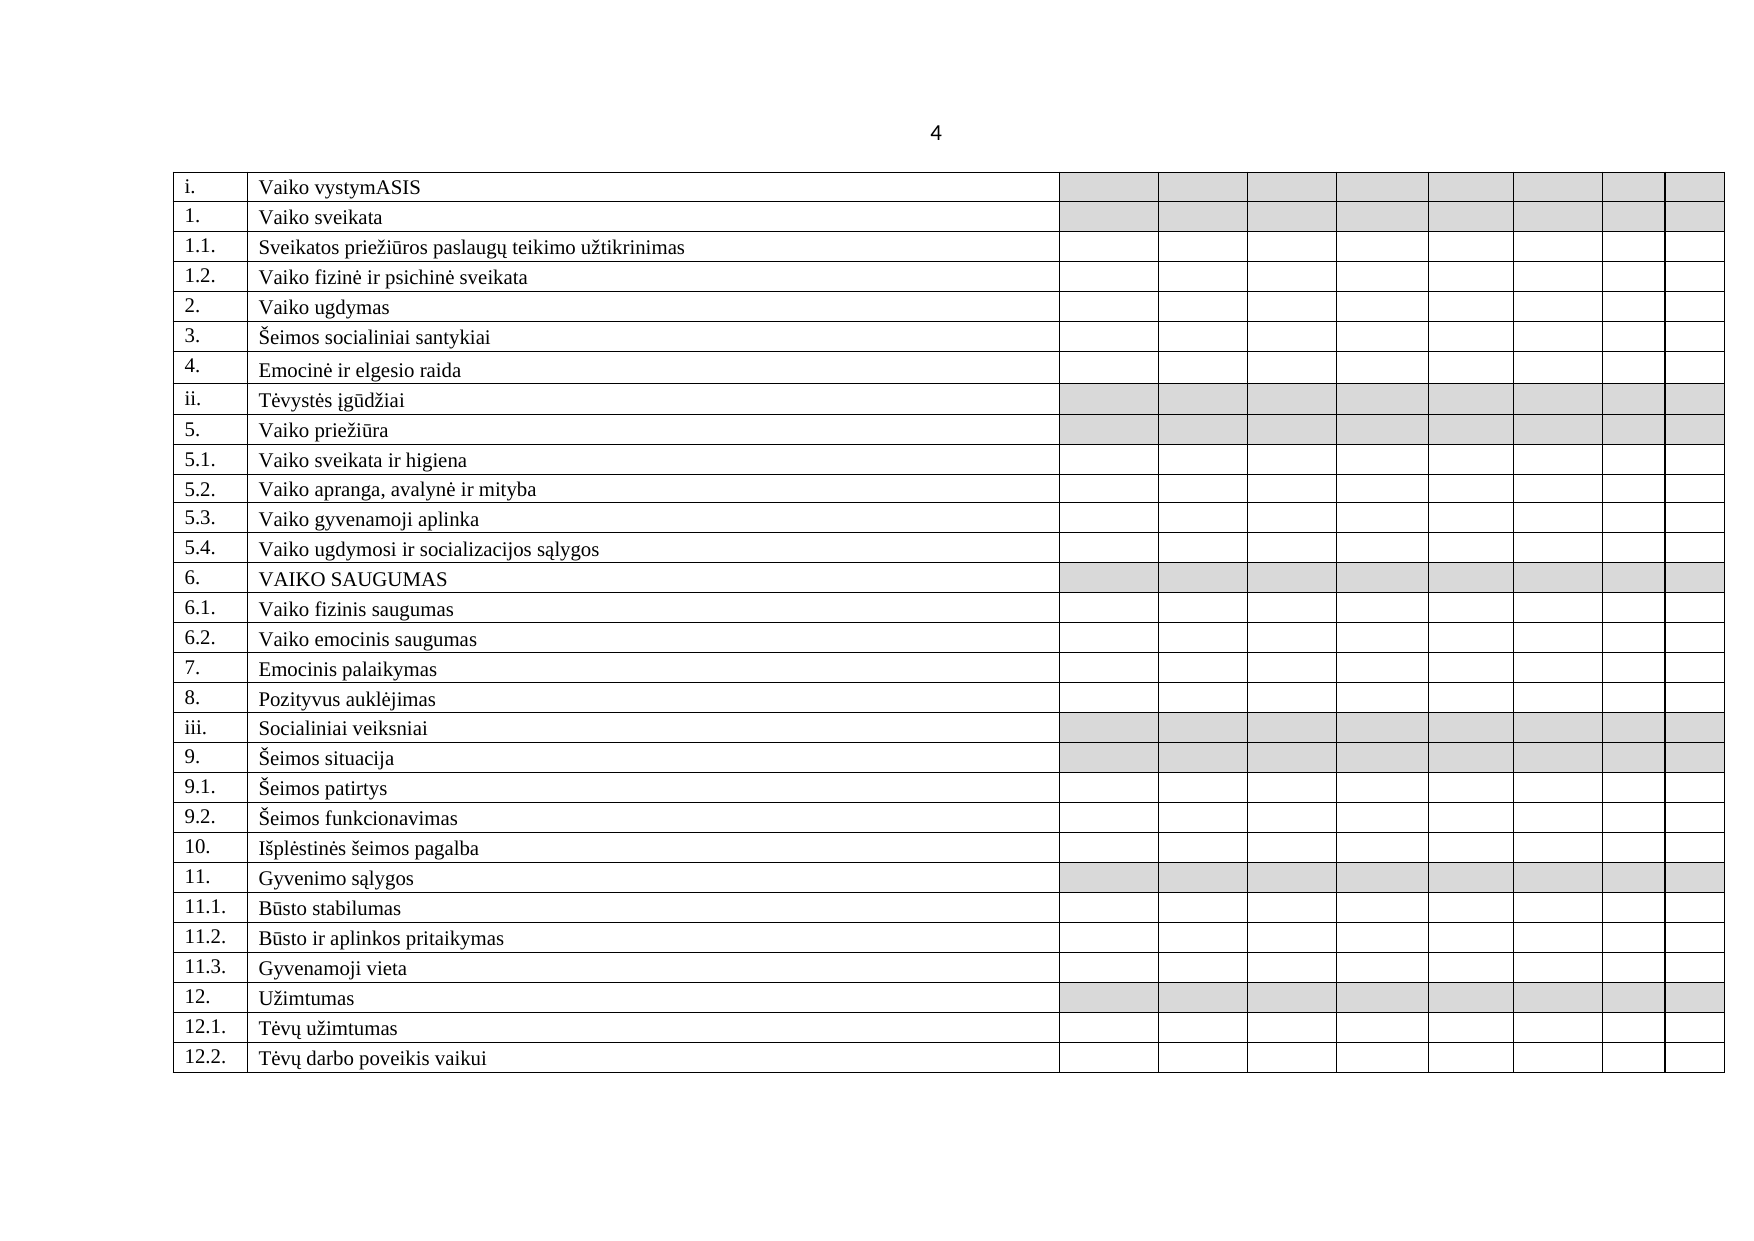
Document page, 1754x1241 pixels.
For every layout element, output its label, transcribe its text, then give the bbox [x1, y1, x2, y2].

table_cell Išplėstinės šeimos pagalba [248, 833, 1059, 862]
table_cell [1159, 445, 1247, 474]
table_cell [1159, 713, 1247, 742]
table_cell [1603, 713, 1664, 742]
table_cell [1060, 563, 1158, 592]
table_cell [1429, 773, 1513, 802]
table_cell [1060, 503, 1158, 532]
table_cell [1603, 445, 1664, 474]
table_cell [1159, 384, 1247, 414]
table_cell [1514, 262, 1602, 291]
table_cell Vaiko apranga, avalynė ir mityba [248, 475, 1059, 502]
table_cell Vaiko ugdymosi ir socializacijos sąlygos [248, 533, 1059, 562]
table_cell [1060, 983, 1158, 1012]
table_cell [1159, 533, 1247, 562]
table_cell [1248, 1013, 1336, 1042]
table_cell [1666, 683, 1724, 712]
table_cell [1159, 773, 1247, 802]
table_cell [1603, 953, 1664, 982]
table_cell [1429, 863, 1513, 892]
table_cell 1.1. [174, 232, 247, 261]
table_cell [1666, 983, 1724, 1012]
table_cell [1159, 322, 1247, 351]
table_cell Šeimos socialiniai santykiai [248, 322, 1059, 351]
table_cell [1514, 173, 1602, 201]
table_cell [1603, 262, 1664, 291]
table_cell Gyvenimo sąlygos [248, 863, 1059, 892]
table_cell [1429, 533, 1513, 562]
table_cell [1603, 773, 1664, 802]
table_cell [1159, 563, 1247, 592]
table_cell [1159, 623, 1247, 652]
table_cell [1248, 923, 1336, 952]
table_cell 6.1. [174, 593, 247, 622]
table_cell [1603, 173, 1664, 201]
table_cell [1159, 202, 1247, 231]
table_cell [1603, 322, 1664, 351]
table_cell [1429, 563, 1513, 592]
table_cell [1248, 292, 1336, 321]
table_cell [1337, 923, 1428, 952]
table_cell 5.2. [174, 475, 247, 502]
table_cell [1603, 503, 1664, 532]
table_cell [1248, 232, 1336, 261]
table_cell [1514, 593, 1602, 622]
table_cell [1666, 415, 1724, 444]
table_cell [1514, 923, 1602, 952]
table_cell [1060, 923, 1158, 952]
table_cell [1429, 893, 1513, 922]
table_cell Šeimos situacija [248, 743, 1059, 772]
table_cell [1159, 1043, 1247, 1072]
table_cell 5.3. [174, 503, 247, 532]
table_cell [1603, 923, 1664, 952]
table_cell [1429, 384, 1513, 414]
table_cell [1666, 475, 1724, 502]
table_cell [1603, 743, 1664, 772]
table_cell iii. [174, 713, 247, 742]
table_cell Būsto ir aplinkos pritaikymas [248, 923, 1059, 952]
table_cell [1060, 743, 1158, 772]
table_cell [1248, 593, 1336, 622]
table_cell [1248, 653, 1336, 682]
table_cell [1248, 202, 1336, 231]
table_cell Vaiko priežiūra [248, 415, 1059, 444]
table_cell [1429, 683, 1513, 712]
table_cell 5.4. [174, 533, 247, 562]
table_cell 9.2. [174, 803, 247, 832]
table_cell [1603, 623, 1664, 652]
table_cell [1666, 713, 1724, 742]
table_cell [1603, 803, 1664, 832]
table_cell [1060, 773, 1158, 802]
table_cell [1429, 713, 1513, 742]
table_cell [1666, 503, 1724, 532]
table_cell [1514, 1013, 1602, 1042]
table_cell 5.1. [174, 445, 247, 474]
table_cell [1060, 173, 1158, 201]
table_cell [1666, 653, 1724, 682]
table_cell [1337, 1013, 1428, 1042]
table_cell [1337, 893, 1428, 922]
table_cell [1248, 173, 1336, 201]
table_cell [1514, 475, 1602, 502]
table_cell [1159, 352, 1247, 383]
table_cell [1337, 262, 1428, 291]
table_cell [1060, 803, 1158, 832]
table_cell [1060, 384, 1158, 414]
table_cell [1337, 322, 1428, 351]
table_cell [1514, 322, 1602, 351]
table_cell 11. [174, 863, 247, 892]
table_cell [1337, 953, 1428, 982]
table_cell VAIKO SAUGUMAS [248, 563, 1059, 592]
table_cell [1337, 352, 1428, 383]
table_cell [1603, 893, 1664, 922]
table_cell [1429, 292, 1513, 321]
table_cell 12. [174, 983, 247, 1012]
table_cell [1337, 533, 1428, 562]
table_cell [1514, 352, 1602, 383]
table_cell [1603, 593, 1664, 622]
table_cell [1514, 384, 1602, 414]
table_cell [1337, 445, 1428, 474]
table_cell [1603, 232, 1664, 261]
table_cell 1.2. [174, 262, 247, 291]
table_cell [1337, 773, 1428, 802]
table_cell Vaiko vystymASIS [248, 173, 1059, 201]
table_cell [1603, 863, 1664, 892]
table_cell [1429, 1043, 1513, 1072]
table_cell [1666, 173, 1724, 201]
table_cell [1429, 833, 1513, 862]
table_cell 11.1. [174, 893, 247, 922]
table_cell [1514, 563, 1602, 592]
table_cell [1060, 322, 1158, 351]
table_cell [1060, 833, 1158, 862]
table_cell [1060, 683, 1158, 712]
table_cell Būsto stabilumas [248, 893, 1059, 922]
table_cell [1060, 593, 1158, 622]
table_cell [1666, 292, 1724, 321]
table_cell Pozityvus auklėjimas [248, 683, 1059, 712]
table_cell [1429, 1013, 1513, 1042]
table_cell [1429, 623, 1513, 652]
table_cell [1666, 953, 1724, 982]
table_cell 5. [174, 415, 247, 444]
table_cell [1603, 683, 1664, 712]
table_cell [1337, 503, 1428, 532]
table_cell [1248, 983, 1336, 1012]
table_cell Socialiniai veiksniai [248, 713, 1059, 742]
table_cell [1603, 1043, 1664, 1072]
table_cell [1248, 352, 1336, 383]
table_cell [1060, 475, 1158, 502]
table_cell 8. [174, 683, 247, 712]
table_cell [1514, 683, 1602, 712]
table_cell [1248, 713, 1336, 742]
table_cell [1337, 202, 1428, 231]
table_cell Sveikatos priežiūros paslaugų teikimo užtikrinimas [248, 232, 1059, 261]
table_cell 9.1. [174, 773, 247, 802]
table_cell [1159, 683, 1247, 712]
table_cell [1514, 202, 1602, 231]
table_cell [1159, 983, 1247, 1012]
table_cell [1159, 923, 1247, 952]
table_cell [1603, 475, 1664, 502]
table_cell [1060, 1043, 1158, 1072]
table_cell [1429, 173, 1513, 201]
table_cell [1429, 803, 1513, 832]
table_cell [1337, 623, 1428, 652]
table_cell [1248, 863, 1336, 892]
table_cell [1666, 384, 1724, 414]
table_cell 11.3. [174, 953, 247, 982]
table_cell [1603, 983, 1664, 1012]
table_cell [1603, 1013, 1664, 1042]
table_cell [1666, 563, 1724, 592]
table_cell Tėvystės įgūdžiai [248, 384, 1059, 414]
table_cell Emocinė ir elgesio raida [248, 352, 1059, 383]
table_cell [1514, 653, 1602, 682]
table_cell [1429, 352, 1513, 383]
table_cell 1. [174, 202, 247, 231]
table_cell [1060, 863, 1158, 892]
table_cell [1159, 743, 1247, 772]
table_cell [1060, 352, 1158, 383]
table_cell Vaiko fizinis saugumas [248, 593, 1059, 622]
table_cell [1060, 653, 1158, 682]
table_cell [1514, 292, 1602, 321]
table_cell [1248, 893, 1336, 922]
table_cell [1159, 475, 1247, 502]
table_cell [1337, 803, 1428, 832]
table_cell Užimtumas [248, 983, 1059, 1012]
table_cell [1248, 683, 1336, 712]
table_cell [1248, 322, 1336, 351]
table_cell [1060, 713, 1158, 742]
table_cell 2. [174, 292, 247, 321]
table_cell [1514, 445, 1602, 474]
table_cell [1666, 803, 1724, 832]
table_cell [1666, 923, 1724, 952]
table_cell [1159, 593, 1247, 622]
table_cell [1060, 623, 1158, 652]
table_cell Vaiko emocinis saugumas [248, 623, 1059, 652]
table_cell [1248, 833, 1336, 862]
table_cell [1514, 503, 1602, 532]
table_cell [1159, 415, 1247, 444]
table_cell [1666, 352, 1724, 383]
table_cell Šeimos funkcionavimas [248, 803, 1059, 832]
table_cell [1429, 653, 1513, 682]
table_cell ii. [174, 384, 247, 414]
table_cell [1337, 292, 1428, 321]
table_cell [1159, 232, 1247, 261]
table_cell [1666, 773, 1724, 802]
table_cell [1514, 953, 1602, 982]
table_cell [1060, 445, 1158, 474]
table_cell [1248, 384, 1336, 414]
table_cell [1514, 232, 1602, 261]
table_cell [1603, 833, 1664, 862]
table_cell [1060, 232, 1158, 261]
table_cell [1514, 713, 1602, 742]
table_cell [1337, 653, 1428, 682]
table_cell [1429, 475, 1513, 502]
table_cell [1159, 803, 1247, 832]
table_cell [1337, 833, 1428, 862]
table_cell [1337, 683, 1428, 712]
table_cell Vaiko sveikata ir higiena [248, 445, 1059, 474]
table_cell [1337, 384, 1428, 414]
table_cell 12.2. [174, 1043, 247, 1072]
table_cell Vaiko fizinė ir psichinė sveikata [248, 262, 1059, 291]
table_cell [1429, 923, 1513, 952]
table_cell 7. [174, 653, 247, 682]
table_cell Šeimos patirtys [248, 773, 1059, 802]
table_cell [1337, 743, 1428, 772]
table_cell [1429, 262, 1513, 291]
table_cell [1060, 415, 1158, 444]
table_cell [1666, 623, 1724, 652]
table_cell [1666, 1043, 1724, 1072]
table_cell [1514, 833, 1602, 862]
table_cell 6.2. [174, 623, 247, 652]
table_cell [1060, 262, 1158, 291]
table_cell Tėvų darbo poveikis vaikui [248, 1043, 1059, 1072]
table_cell [1337, 563, 1428, 592]
table_cell [1603, 384, 1664, 414]
table_cell Vaiko sveikata [248, 202, 1059, 231]
table_cell [1248, 415, 1336, 444]
table_cell [1666, 533, 1724, 562]
table_cell [1060, 292, 1158, 321]
table_cell [1429, 593, 1513, 622]
table_cell [1666, 262, 1724, 291]
table_cell [1159, 893, 1247, 922]
table_cell [1603, 653, 1664, 682]
table_cell [1159, 953, 1247, 982]
table_cell Gyvenamoji vieta [248, 953, 1059, 982]
table_cell [1429, 445, 1513, 474]
table_cell [1429, 743, 1513, 772]
table_cell [1514, 1043, 1602, 1072]
table_cell [1248, 743, 1336, 772]
table_cell [1337, 713, 1428, 742]
table_cell [1248, 262, 1336, 291]
table_cell [1337, 475, 1428, 502]
table_cell [1666, 1013, 1724, 1042]
table_cell [1603, 202, 1664, 231]
table_cell [1337, 415, 1428, 444]
table_cell [1603, 352, 1664, 383]
table_cell Vaiko ugdymas [248, 292, 1059, 321]
table_cell [1666, 322, 1724, 351]
table_cell [1248, 475, 1336, 502]
table_cell [1060, 1013, 1158, 1042]
table_cell [1429, 503, 1513, 532]
table_cell [1666, 445, 1724, 474]
table_cell [1060, 202, 1158, 231]
table_cell [1248, 445, 1336, 474]
table_cell [1159, 653, 1247, 682]
table_cell [1429, 983, 1513, 1012]
table_cell [1514, 533, 1602, 562]
table_cell [1060, 953, 1158, 982]
table_cell [1666, 863, 1724, 892]
table_cell [1159, 1013, 1247, 1042]
table_cell [1159, 503, 1247, 532]
table_cell 9. [174, 743, 247, 772]
table_cell [1248, 533, 1336, 562]
table_cell Emocinis palaikymas [248, 653, 1059, 682]
table_cell [1429, 415, 1513, 444]
table_cell [1429, 232, 1513, 261]
table_cell [1159, 833, 1247, 862]
table_cell [1337, 983, 1428, 1012]
table_cell [1666, 232, 1724, 261]
table_cell [1337, 593, 1428, 622]
table_cell [1603, 292, 1664, 321]
table_cell [1159, 292, 1247, 321]
table_cell [1060, 893, 1158, 922]
table_cell [1514, 893, 1602, 922]
table_cell [1248, 623, 1336, 652]
table_cell [1514, 743, 1602, 772]
table_cell [1248, 773, 1336, 802]
table_cell Tėvų užimtumas [248, 1013, 1059, 1042]
table_cell 4. [174, 352, 247, 383]
table_cell [1248, 563, 1336, 592]
table_cell [1666, 893, 1724, 922]
table_cell 12.1. [174, 1013, 247, 1042]
table_cell [1060, 533, 1158, 562]
table_cell [1514, 803, 1602, 832]
table_cell [1514, 623, 1602, 652]
table_cell [1159, 173, 1247, 201]
table_cell [1248, 1043, 1336, 1072]
table_cell 11.2. [174, 923, 247, 952]
table_cell [1666, 202, 1724, 231]
table_cell i. [174, 173, 247, 201]
table_cell 10. [174, 833, 247, 862]
table_cell [1248, 803, 1336, 832]
table_cell [1337, 232, 1428, 261]
table_cell [1159, 262, 1247, 291]
table_cell [1159, 863, 1247, 892]
table_cell [1337, 863, 1428, 892]
table_cell [1429, 322, 1513, 351]
table_cell Vaiko gyvenamoji aplinka [248, 503, 1059, 532]
table_cell [1666, 833, 1724, 862]
table_cell [1337, 173, 1428, 201]
table_cell [1603, 563, 1664, 592]
table_cell [1248, 953, 1336, 982]
table_cell [1514, 415, 1602, 444]
table_cell 6. [174, 563, 247, 592]
table_cell [1248, 503, 1336, 532]
table_cell [1603, 415, 1664, 444]
table_cell [1666, 593, 1724, 622]
table_cell [1666, 743, 1724, 772]
table_cell [1514, 863, 1602, 892]
table_cell [1603, 533, 1664, 562]
table_cell [1429, 953, 1513, 982]
table_cell 3. [174, 322, 247, 351]
table_cell [1337, 1043, 1428, 1072]
table_cell [1429, 202, 1513, 231]
table_cell [1514, 983, 1602, 1012]
table_cell [1514, 773, 1602, 802]
